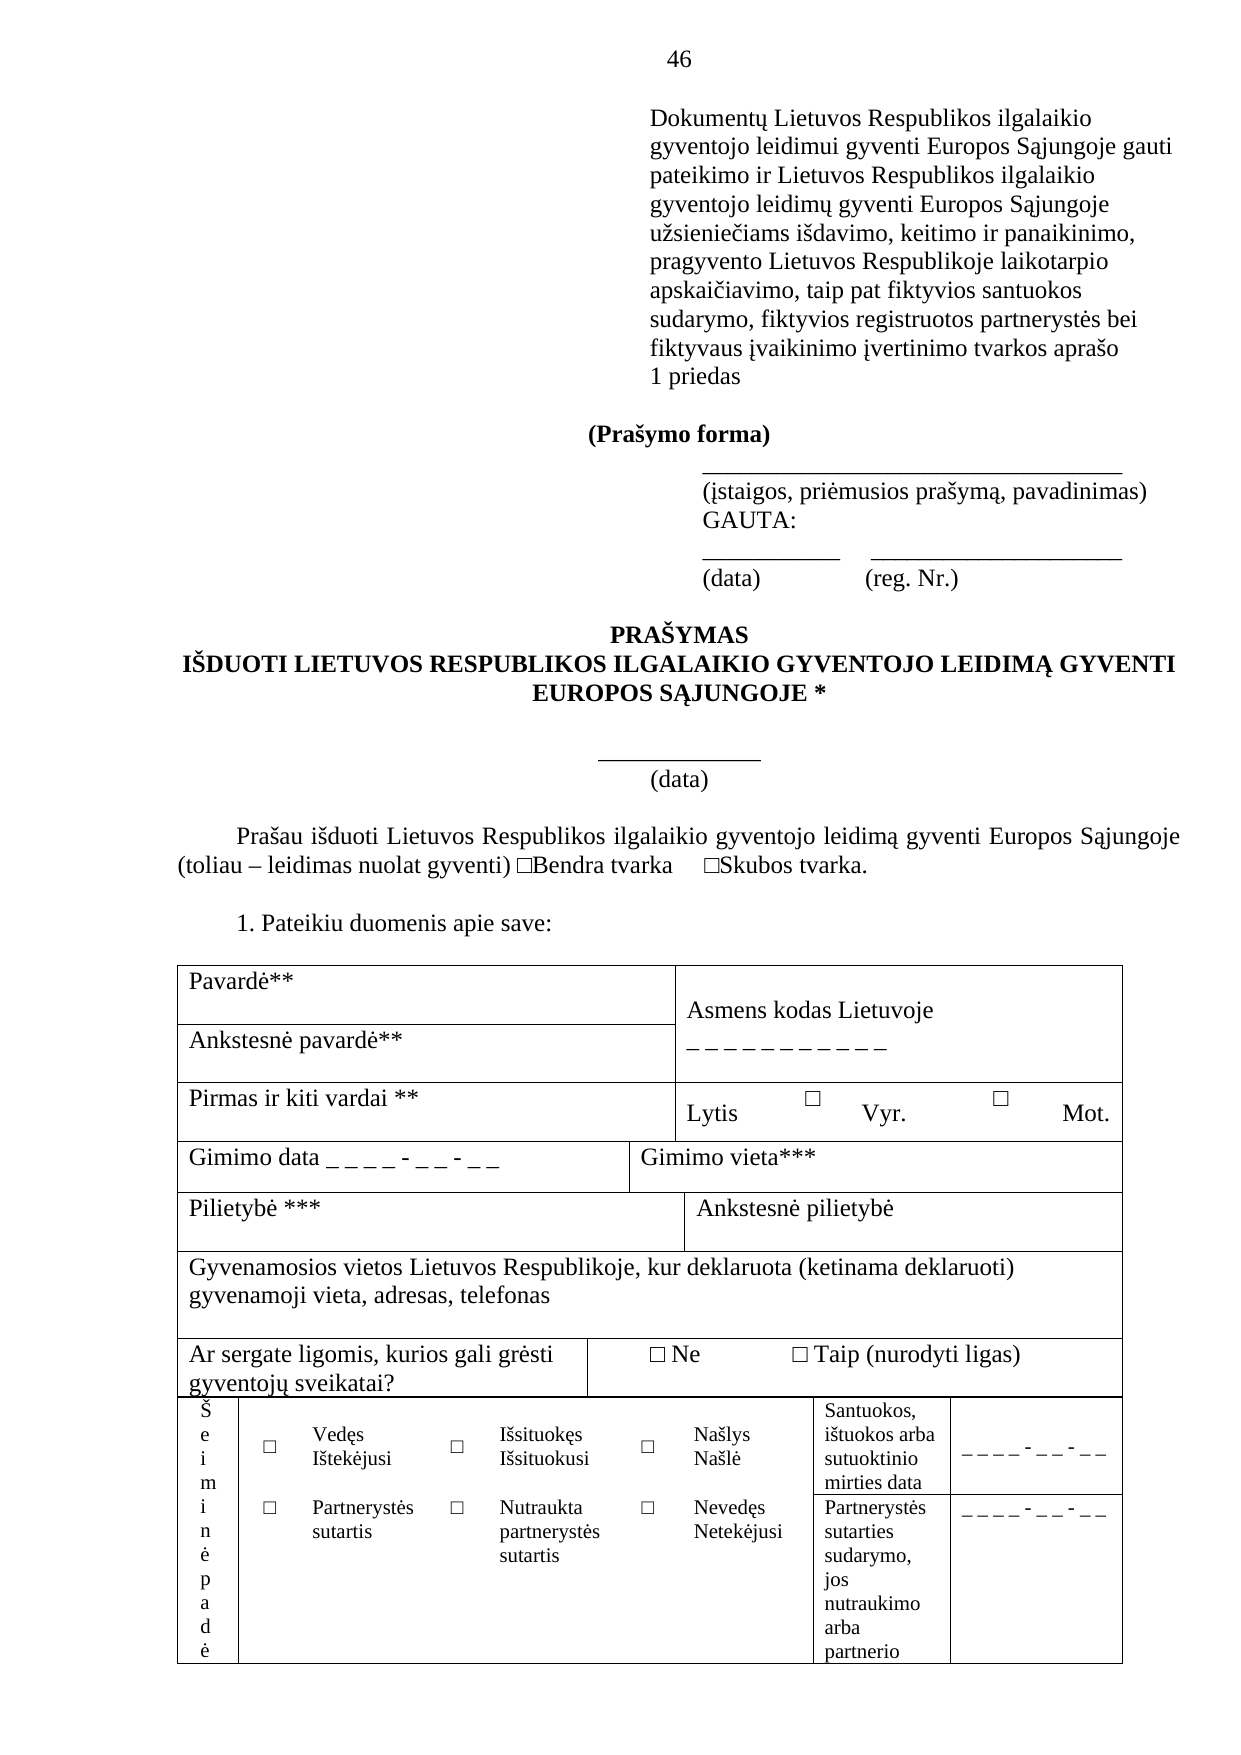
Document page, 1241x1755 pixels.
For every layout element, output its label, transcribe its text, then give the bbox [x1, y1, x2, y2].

text _ [702, 448, 1181, 476]
table_header Asmens kodas Lietuvoje _ _ _ _ _ _ _ _ _ _ _ [676, 966, 1122, 1082]
text (data) (reg. Nr.) [702, 563, 1181, 591]
table_cell Gyvenamosios vietos Lietuvos Respublikoje, kur deklaruota (ketinama deklaruoti) gyvenamoji vieta, adresas, telefonas [178, 1252, 1122, 1338]
text (data) [177, 764, 1181, 793]
table_cell Ankstesnė pilietybė [685, 1193, 1122, 1251]
table_cell □[] Ne [588, 1339, 763, 1396]
table_cell Našlys Našlė [682, 1398, 813, 1494]
table_cell _ _ _ _ - _ _ - _ _ [951, 1495, 1122, 1663]
table_cell Vedęs Ištekėjusi [301, 1398, 426, 1494]
table_cell □[] [426, 1494, 488, 1663]
table_cell □[] [951, 1083, 1051, 1141]
table_cell Mot. [1051, 1083, 1122, 1141]
table_cell _ _ _ _ - _ _ - _ _ [951, 1398, 1122, 1494]
table_cell Nutraukta partnerystės sutartis [488, 1494, 613, 1663]
text Dokumentų Lietuvos Respublikos ilgalaikio gyventojo leidimui gyventi Europos Sąjungoje gauti pateikimo ir Lietuvos Respublikos ilgalaikio gyventojo leidimų gyventi Europos Sąjungoje užsieniečiams išdavimo, keitimo ir panaikinimo, pragyvento Lietuvos Respublikoje laikotarpio apskaičiavimo, taip pat fiktyvios santuokos sudarymo, fiktyvios registruotos partnerystės bei fiktyvaus įvaikinimo įvertinimo tvarkos aprašo [649, 103, 1181, 361]
table_cell □[] Taip (nurodyti ligas) [763, 1339, 1122, 1396]
table_cell Ankstesnė pavardė** [178, 1025, 675, 1082]
table_cell Santuokos, ištuokos arba sutuoktinio mirties data [814, 1398, 950, 1494]
text 1 priedas [649, 361, 1181, 390]
table_cell □[] [426, 1398, 488, 1494]
text IŠDUOTI Lietuvos Respublikos ilgalaikio gyventojo leidimą gyventi Europos SĄJUNGOJE * [177, 649, 1181, 706]
text _____________ [177, 735, 1181, 764]
text Prašau išduoti Lietuvos Respublikos ilgalaikio gyventojo leidimą gyventi Europos Sąjungoje (toliau – leidimas nuolat gyventi) □Bendra tvarka □Skubos tvarka. [177, 821, 1181, 879]
text ___________ [702, 534, 1181, 563]
text PRAŠYMAS [177, 620, 1181, 649]
table_cell □[] [239, 1398, 301, 1494]
table_cell □[] [613, 1494, 682, 1663]
table_cell Šeiminė padėtis [178, 1398, 238, 1663]
text GAUTA: [702, 505, 1181, 534]
table_cell Gimimo data _ _ _ _ - _ _ - _ _ [178, 1142, 629, 1192]
table_cell Partnerystės sutartis [301, 1494, 426, 1663]
table_cell Gimimo vieta*** [630, 1142, 1122, 1192]
table_cell Pirmas ir kiti vardai ** [178, 1083, 675, 1141]
table_cell □[] [239, 1494, 301, 1663]
table_cell Ar sergate ligomis, kurios gali grėsti gyventojų sveikatai? [178, 1339, 587, 1396]
table_cell Pilietybė *** [178, 1193, 684, 1251]
text (įstaigos, priėmusios prašymą, pavadinimas) [702, 476, 1181, 505]
table_cell Nevedęs Netekėjusi [682, 1494, 813, 1663]
table_cell Išsituokęs Išsituokusi [488, 1398, 613, 1494]
table_cell Lytis [676, 1083, 775, 1141]
text (Prašymo forma) [177, 419, 1181, 448]
table_cell □[] [613, 1398, 682, 1494]
table_cell □[] [775, 1083, 850, 1141]
table_cell Vyr. [850, 1083, 951, 1141]
text 1. Pateikiu duomenis apie save: [177, 908, 1181, 936]
table_header Pavardė** [178, 966, 675, 1024]
table_cell Partnerystės sutarties sudarymo, jos nutraukimo arba partnerio [814, 1495, 950, 1663]
